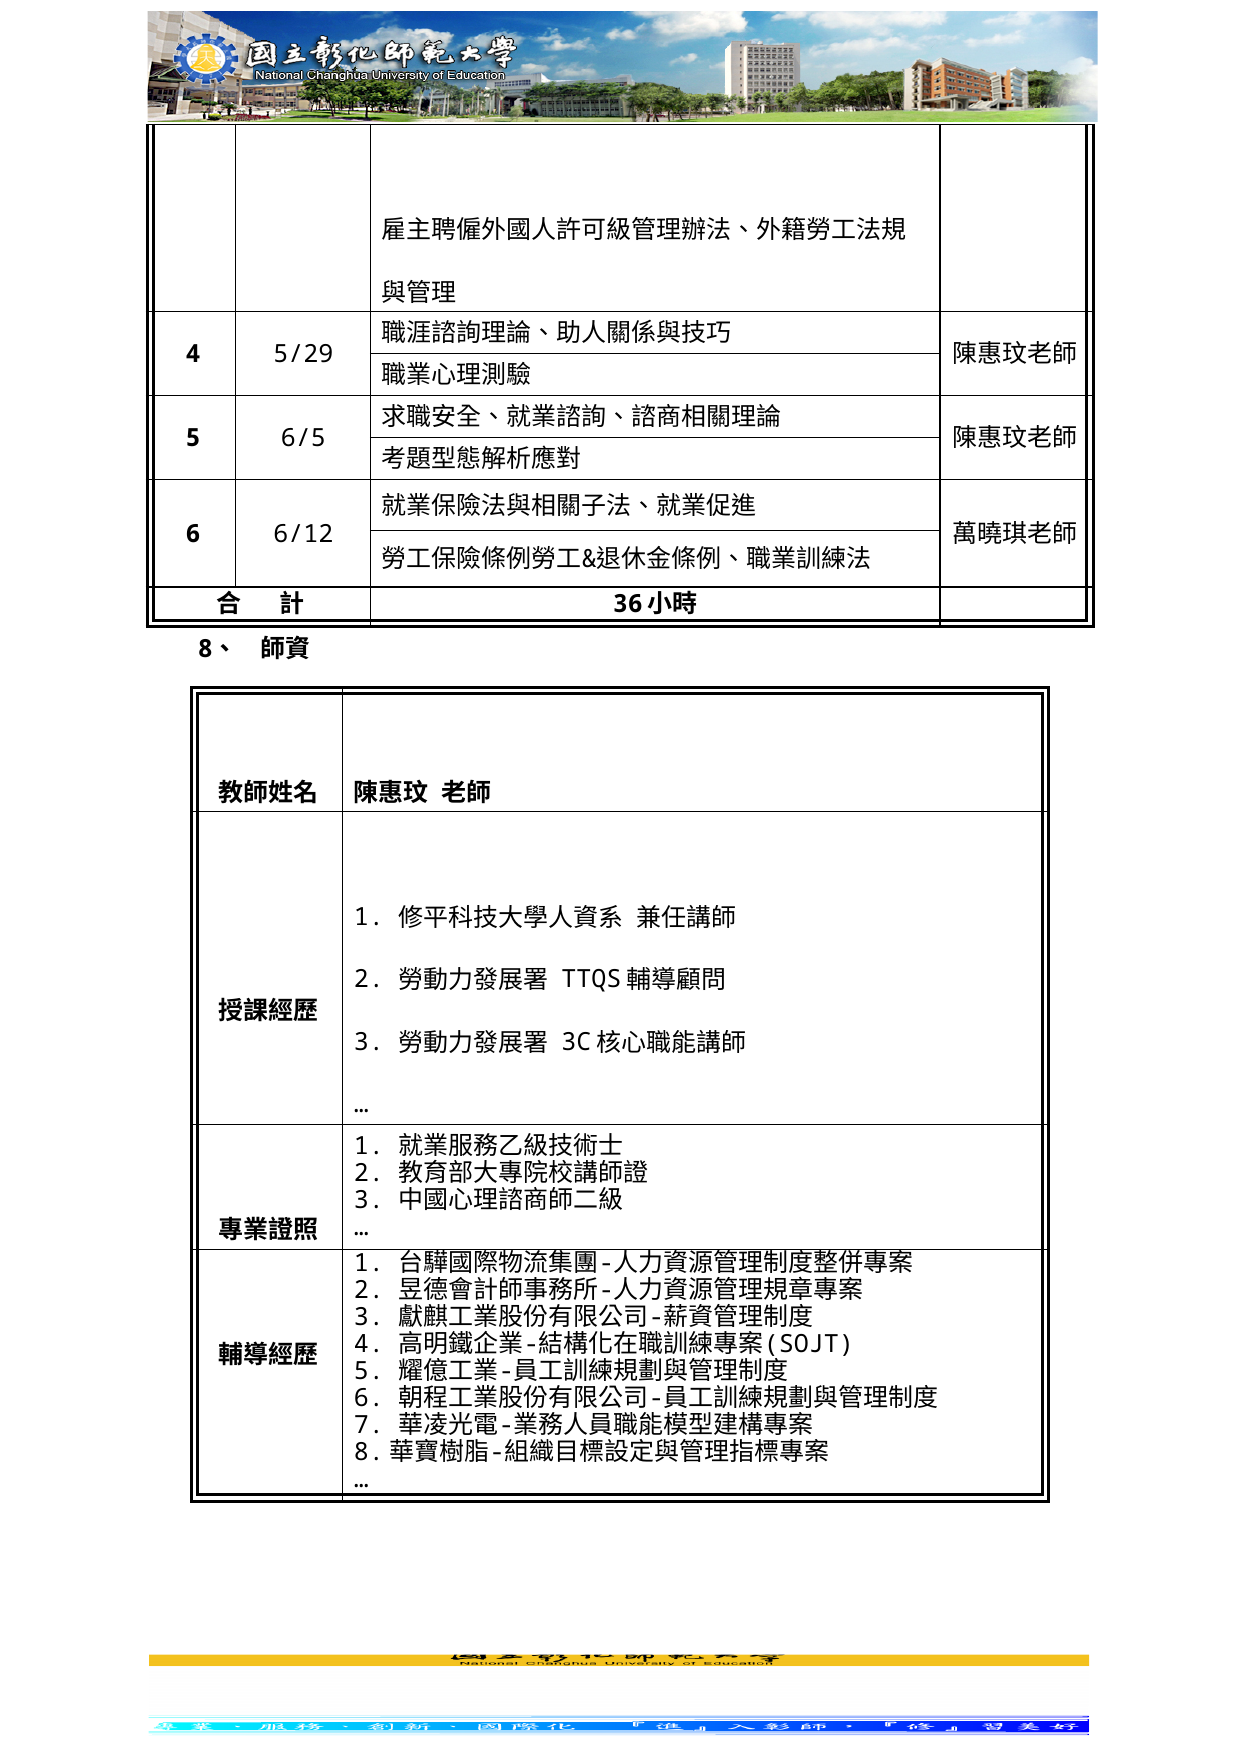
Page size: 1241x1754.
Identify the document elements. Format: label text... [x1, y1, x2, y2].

table_cell 萬曉琪老師 [1053, 480, 1085, 586]
table_cell 1. 台驊國際物流集團-人力資源管理制度整併專案 2. 昱德會計師事務所-人力資源管理規章專案 3. 獻麒工業股份有限公司-薪資管理制度 4. 高明鐵企業-結構化在職訓練專案(SOJT) 5. 耀億工業-員工訓練規劃與管理制度 6. 朝程工業股份有限公司-員工訓練規劃與管理制度 7. 華凌光電-業務人員職能模型建構專案 8. 華寶樹脂-組織目標設定與管理指標專案 … [343, 1307, 1041, 1493]
table_cell 6/5 [236, 396, 370, 440]
table_cell 輔導經歷 [199, 1307, 342, 1493]
table_cell [236, 125, 370, 311]
table_cell 職涯諮詢理論、助人關係與技巧 [371, 312, 939, 353]
table_cell [941, 125, 1085, 311]
table_cell 6 [155, 480, 187, 586]
table_cell [1053, 588, 1085, 619]
table_cell 求職安全、就業諮詢、諮商相關理論 [371, 396, 939, 437]
table_cell 5 [155, 396, 235, 479]
list 師資 [1053, 628, 1092, 664]
table_cell 5/29 [236, 312, 370, 395]
table_cell 雇主聘僱外國人許可級管理辦法、外籍勞工法規與管理 [371, 125, 939, 311]
table_cell 職業心理測驗 [371, 354, 939, 395]
table_cell 4 [155, 312, 235, 395]
table_cell [155, 125, 235, 311]
table_cell 合 計 [155, 588, 187, 619]
table_cell 陳惠玟老師 [941, 312, 1085, 395]
table_cell 陳惠玟老師 [941, 396, 1085, 479]
